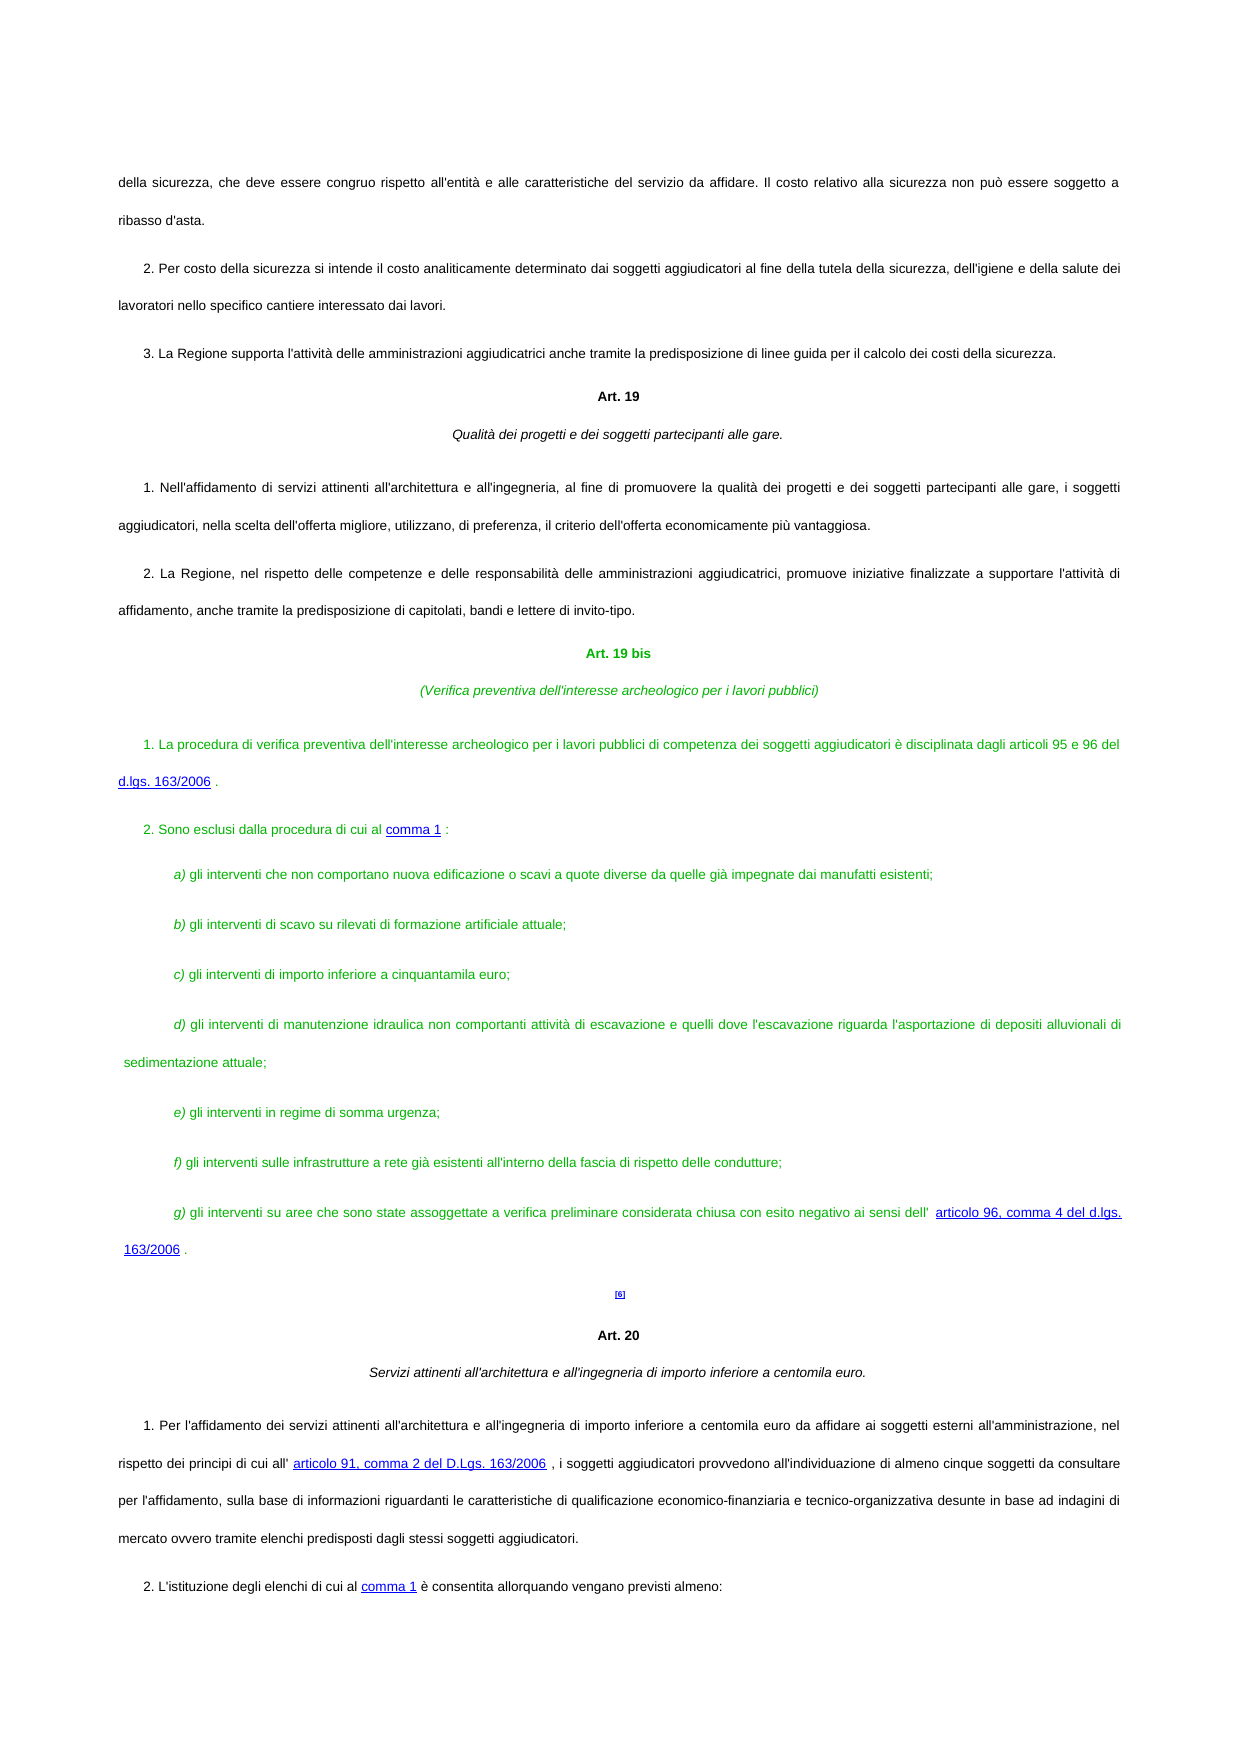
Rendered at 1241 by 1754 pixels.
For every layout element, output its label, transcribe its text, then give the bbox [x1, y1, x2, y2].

table_header della sicurezza, che deve essere congruo rispetto all'entità e alle caratteristiche del servizio da affidare. Il costo relativo alla sicurezza non può essere soggetto a ribasso d'asta. 2. Per costo della sicurezza si intende il costo analiticamente determinato dai soggetti aggiudicatori al fine della tutela della sicurezza, dell'igiene e della salute dei lavoratori nello specifico cantiere interessato dai lavori. 3. La Regione supporta l'attività delle amministrazioni aggiudicatrici anche tramite la predisposizione di linee guida per il calcolo dei costi della sicurezza. Art. 19 Qualità dei progetti e dei soggetti partecipanti alle gare. 1. Nell'affidamento di servizi attinenti all'architettura e all'ingegneria, al fine di promuovere la qualità dei progetti e dei soggetti partecipanti alle gare, i soggetti aggiudicatori, nella scelta dell'offerta migliore, utilizzano, di preferenza, il criterio dell'offerta economicamente più vantaggiosa. 2. La Regione, nel rispetto delle competenze e delle responsabilità delle amministrazioni aggiudicatrici, promuove iniziative finalizzate a supportare l'attività di affidamento, anche tramite la predisposizione di capitolati, bandi e lettere di invito-tipo. Art. 19 bis (Verifica preventiva dell'interesse archeologico per i lavori pubblici) 1. La procedura di verifica preventiva dell'interesse archeologico per i lavori pubblici di competenza dei soggetti aggiudicatori è disciplinata dagli articoli 95 e 96 del d.lgs. 163/2006 . 2. Sono esclusi dalla procedura di cui al comma 1 : a) gli interventi che non comportano nuova edificazione o scavi a quote diverse da quelle già impegnate dai manufatti esistenti; b) gli interventi di scavo su rilevati di formazione artificiale attuale; c) gli interventi di importo inferiore a cinquantamila euro; d) gli interventi di manutenzione idraulica non comportanti attività di escavazione e quelli dove l'escavazione riguarda l'asportazione di depositi alluvionali di sedimentazione attuale; e) gli interventi in regime di somma urgenza; f) gli interventi sulle infrastrutture a rete già esistenti all'interno della fascia di rispetto delle condutture; g) gli interventi su aree che sono state assoggettate a verifica preliminare considerata chiusa con esito negativo ai sensi dell' articolo 96, comma 4 del d.lgs. 163/2006 . [6] Art. 20 Servizi attinenti all'architettura e all'ingegneria di importo inferiore a centomila euro. 1. Per l'affidamento dei servizi attinenti all'architettura e all'ingegneria di importo inferiore a centomila euro da affidare ai soggetti esterni all'amministrazione, nel rispetto dei principi di cui all' articolo 91, comma 2 del D.Lgs. 163/2006 , i soggetti aggiudicatori provvedono all'individuazione di almeno cinque soggetti da consultare per l'affidamento, sulla base di informazioni riguardanti le caratteristiche di qualificazione economico-finanziaria e tecnico-organizzativa desunte in base ad indagini di mercato ovvero tramite elenchi predisposti dagli stessi soggetti aggiudicatori. 2. L'istituzione degli elenchi di cui al comma 1 è consentita allorquando vengano previsti almeno: [118, 148, 1122, 1599]
